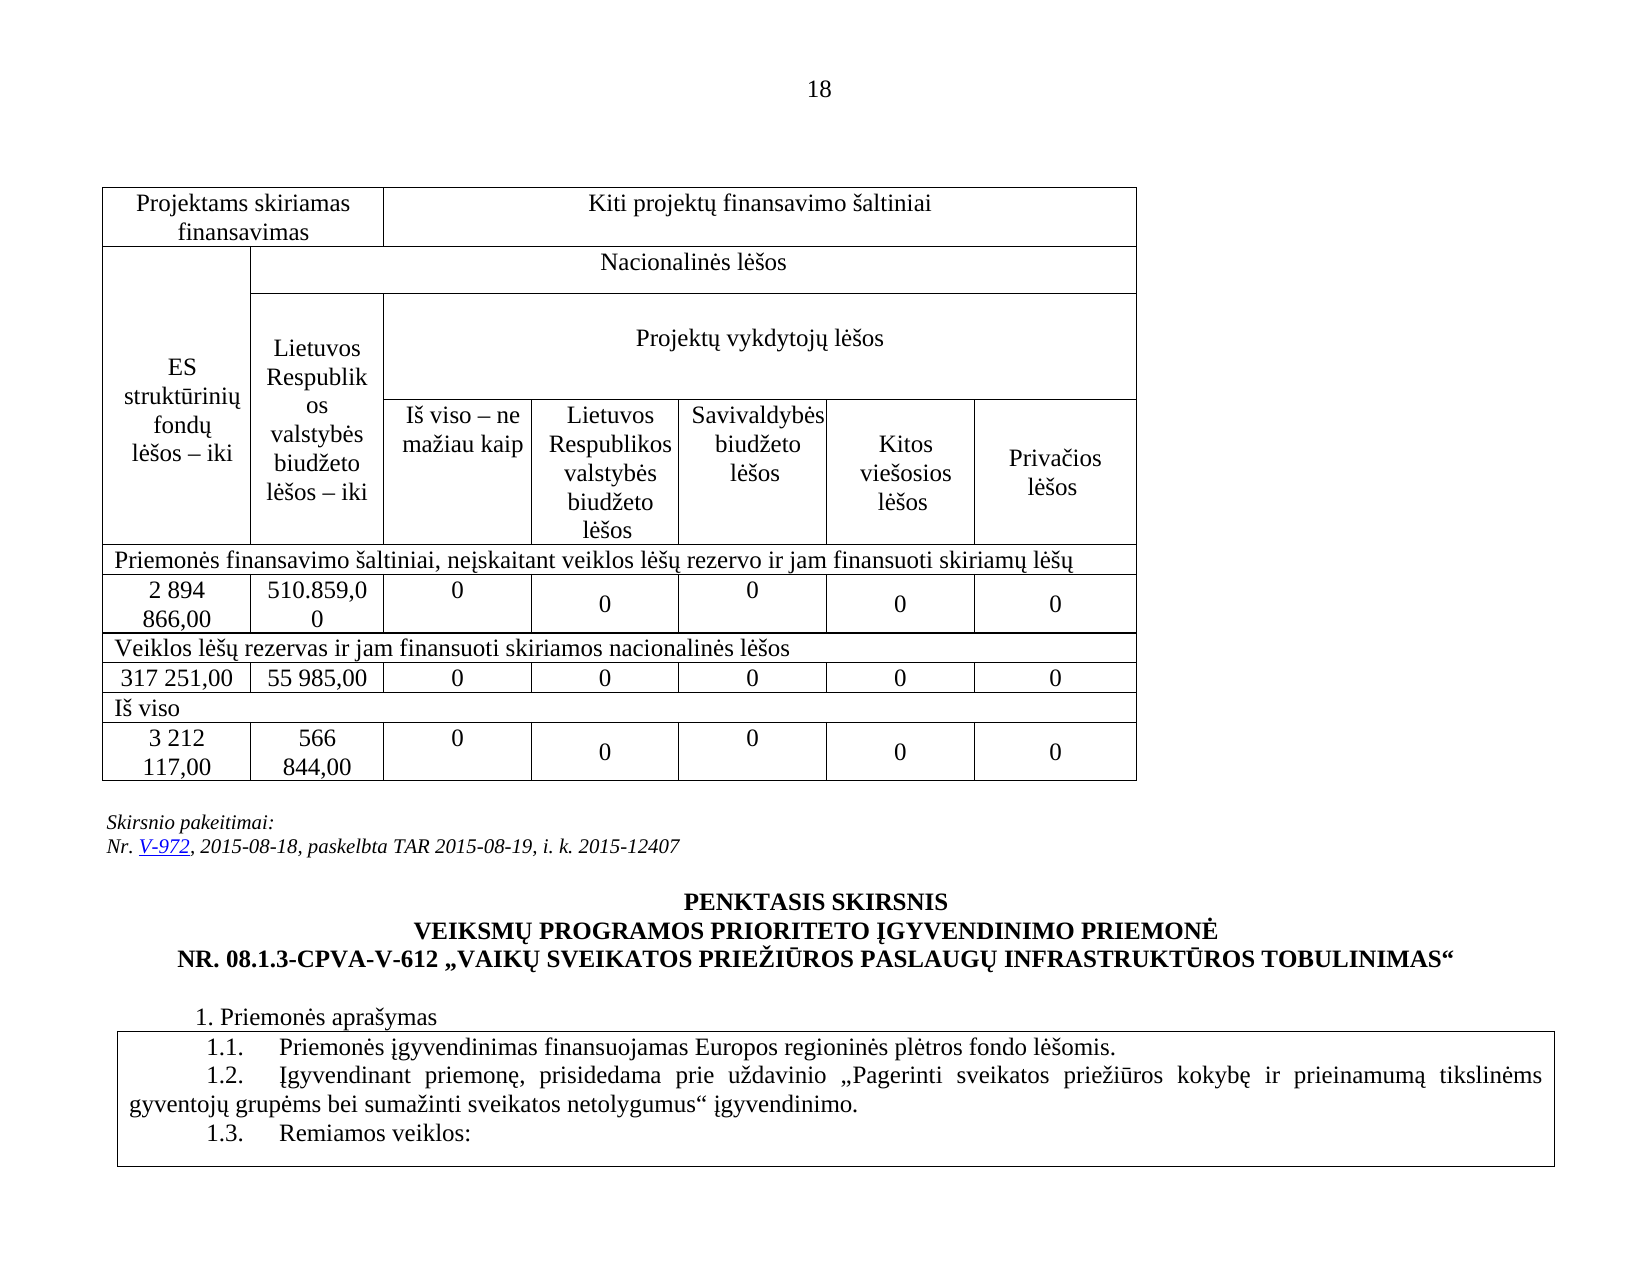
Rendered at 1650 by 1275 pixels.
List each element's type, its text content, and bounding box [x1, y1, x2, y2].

table_cell 566 844,00 [251, 723, 383, 780]
table_cell Veiklos lėšų rezervas ir jam finansuoti skiriamos nacionalinės lėšos [103, 634, 1136, 662]
table_cell Nacionalinės lėšos [251, 247, 1136, 293]
table_cell 0 [827, 575, 974, 632]
table_cell 0 [532, 663, 678, 692]
table_cell 0 [532, 575, 678, 632]
table_cell Privačios lėšos [975, 400, 1136, 544]
table_cell 0 [384, 723, 531, 780]
text 1. Priemonės aprašymas [106, 1002, 1532, 1031]
table_cell 0 [532, 723, 678, 780]
text VEIKSMŲ PROGRAMOS PRIORITETO ĮGYVENDINIMO PRIEMONĖ NR. 08.1.3-CPVA-V-612 „VAIKŲ SVEIKATOS PRIEŽIŪROS PASLAUGŲ INFRASTRUKTŪROS TOBULINIMAS“ [106, 916, 1532, 973]
table_cell 0 [827, 663, 974, 692]
table_cell Kitos viešosios lėšos [827, 400, 974, 544]
table_cell 2 894 866,00 [103, 575, 250, 632]
table_cell 0 [384, 575, 531, 632]
table_cell 0 [679, 663, 826, 692]
table_cell 0 [975, 723, 1136, 780]
table_cell Lietuvos Respublikos valstybės biudžeto lėšos – iki [251, 294, 383, 544]
table_cell ES struktūrinių fondų lėšos – iki [103, 247, 250, 544]
table_cell 0 [679, 723, 826, 780]
table_cell 3 212 117,00 [103, 723, 250, 780]
table_cell 0 [827, 723, 974, 780]
table_cell 0 [975, 663, 1136, 692]
text Nr. V-972, 2015-08-18, paskelbta TAR 2015-08-19, i. k. 2015-12407 [106, 834, 1532, 858]
table_cell 1.2. Įgyvendinant priemonę, prisidedama prie uždavinio „Pagerinti sveikatos priežiūros kokybę ir prieinamumą tikslinėms gyventojų grupėms bei sumažinti sveikatos netolygumus“ įgyvendinimo. [118, 1061, 1554, 1118]
table_cell 1.3. Remiamos veiklos: [118, 1118, 1554, 1166]
table_cell 317 251,00 [103, 663, 250, 692]
table_cell Priemonės finansavimo šaltiniai, neįskaitant veiklos lėšų rezervo ir jam finansuoti skiriamų lėšų [103, 545, 1136, 574]
table_cell 0 [679, 575, 826, 632]
table_cell Projektų vykdytojų lėšos [384, 294, 1136, 399]
table_cell 55 985,00 [251, 663, 383, 692]
text PENKTASIS SKIRSNIS [106, 887, 1532, 916]
table_cell 0 [384, 663, 531, 692]
table_cell Lietuvos Respublikos valstybės biudžeto lėšos [532, 400, 678, 544]
table_cell 510.859,00 [251, 575, 383, 632]
table_header Kiti projektų finansavimo šaltiniai [384, 188, 1136, 246]
table_cell Savivaldybės biudžeto lėšos [679, 400, 826, 544]
table_header 1.1. Priemonės įgyvendinimas finansuojamas Europos regioninės plėtros fondo lėšomis. [118, 1032, 1554, 1061]
table_cell Iš viso [103, 693, 1136, 722]
table_header Projektams skiriamas finansavimas [103, 188, 383, 246]
table_cell Iš viso – ne mažiau kaip [384, 400, 531, 544]
table_cell 0 [975, 575, 1136, 632]
text Skirsnio pakeitimai: [106, 810, 1532, 834]
